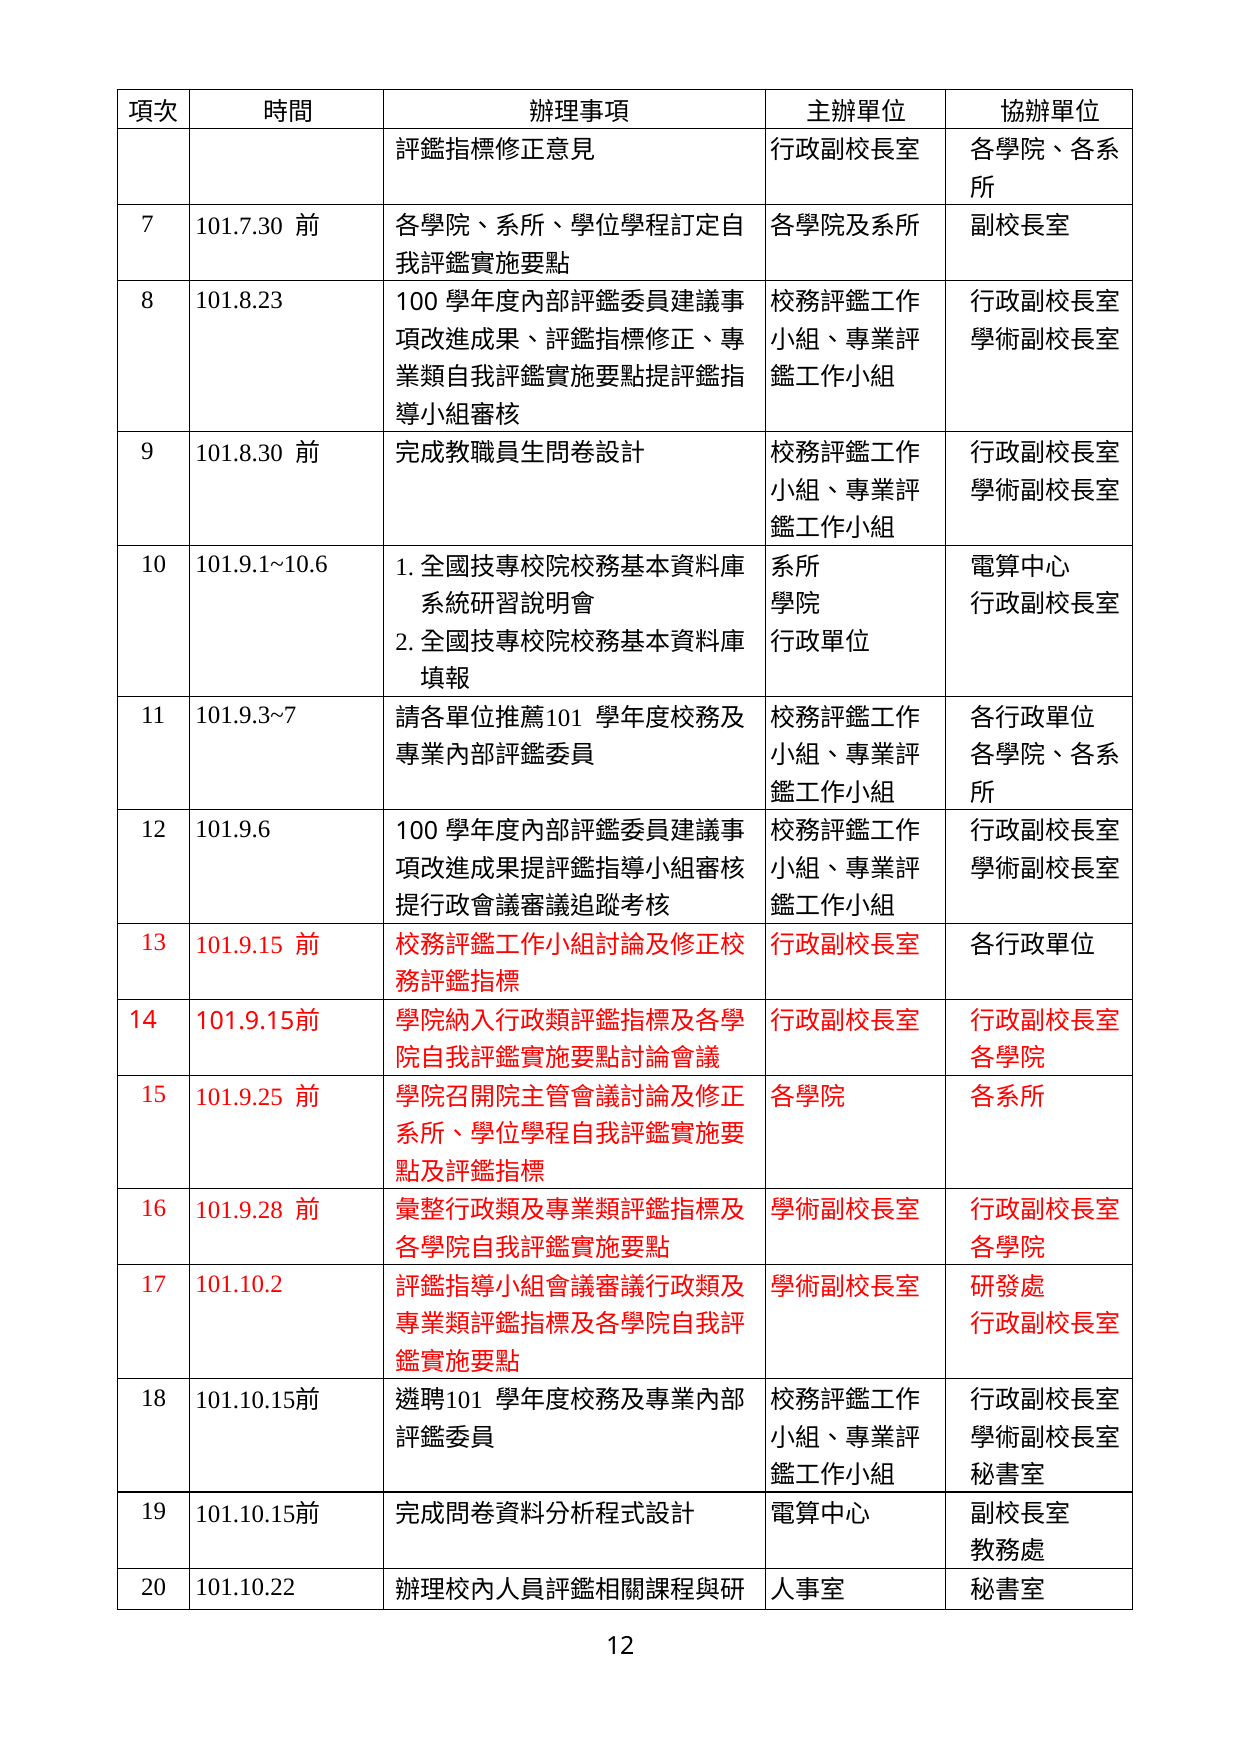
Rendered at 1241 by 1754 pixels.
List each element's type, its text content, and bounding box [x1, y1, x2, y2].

table_cell 學術副校長室 [766, 1189, 945, 1264]
table_cell 101.10.22 [190, 1569, 383, 1609]
table_cell 19 [118, 1493, 189, 1567]
table_cell 101.8.30前 [190, 432, 383, 544]
table_cell 行政副校長室 各學院 [946, 1189, 1132, 1264]
table_cell 14 [118, 1000, 189, 1075]
table_cell 12 [118, 810, 189, 923]
table_cell 請各單位推薦101學年度校務及專業內部評鑑委員 [384, 697, 765, 809]
table_cell 7 [118, 205, 189, 280]
table_cell 遴聘101學年度校務及專業內部評鑑委員 [384, 1379, 765, 1491]
table_header 主辦單位 [766, 90, 945, 128]
table_cell 101.10.15前 [190, 1493, 383, 1567]
table_cell 各行政單位 各學院、各系所 [946, 697, 1132, 809]
table_cell 副校長室 教務處 [946, 1493, 1132, 1567]
table_cell 學院召開院主管會議討論及修正系所、學位學程自我評鑑實施要點及評鑑指標 [384, 1076, 765, 1188]
table_cell 行政副校長室 [766, 129, 945, 204]
table_cell 各行政單位 [946, 924, 1132, 999]
table_cell 秘書室 [946, 1569, 1132, 1609]
table_cell 17 [118, 1265, 189, 1378]
table_cell 電算中心 行政副校長室 [946, 546, 1132, 696]
table_cell 完成問卷資料分析程式設計 [384, 1493, 765, 1567]
table_cell 行政副校長室 學術副校長室 [946, 810, 1132, 923]
table_header 項次 [118, 90, 189, 128]
table_cell 行政副校長室 學術副校長室 秘書室 [946, 1379, 1132, 1491]
table_cell 101.9.15前 [190, 1000, 383, 1075]
table_cell 101.7.30前 [190, 205, 383, 280]
table_cell 10 [118, 546, 189, 696]
table_cell 學術副校長室 [766, 1265, 945, 1378]
table_cell 副校長室 [946, 205, 1132, 280]
table_cell 101.9.25前 [190, 1076, 383, 1188]
table_cell 101.10.2 [190, 1265, 383, 1378]
table_cell 完成教職員生問卷設計 [384, 432, 765, 544]
table_cell 行政副校長室 各學院 [946, 1000, 1132, 1075]
table_cell 各學院、各系所 [946, 129, 1132, 204]
table_cell 各學院 [766, 1076, 945, 1188]
table_cell 100學年度內部評鑑委員建議事項改進成果、評鑑指標修正、專業類自我評鑑實施要點提評鑑指導小組審核 [384, 281, 765, 431]
table_cell 校務評鑑工作小組、專業評鑑工作小組 [766, 810, 945, 923]
table_cell 人事室 [766, 1569, 945, 1609]
table_cell 各學院及系所 [766, 205, 945, 280]
table_header 辦理事項 [384, 90, 765, 128]
table_cell 100學年度內部評鑑委員建議事項改進成果提評鑑指導小組審核提行政會議審議追蹤考核 [384, 810, 765, 923]
table_cell 101.9.3~7 [190, 697, 383, 809]
table_cell 行政副校長室 學術副校長室 [946, 432, 1132, 544]
table_cell 校務評鑑工作小組、專業評鑑工作小組 [766, 697, 945, 809]
table_cell 8 [118, 281, 189, 431]
table_cell [190, 129, 383, 204]
table_cell 校務評鑑工作小組、專業評鑑工作小組 [766, 432, 945, 544]
table_cell 系所 學院 行政單位 [766, 546, 945, 696]
table_cell 辦理校內人員評鑑相關課程與研 [384, 1569, 765, 1609]
table_cell 1.全國技專校院校務基本資料庫系統研習說明會 2.全國技專校院校務基本資料庫填報 [384, 546, 765, 696]
table_cell 電算中心 [766, 1493, 945, 1567]
table_cell 彙整行政類及專業類評鑑指標及各學院自我評鑑實施要點 [384, 1189, 765, 1264]
table_cell 20 [118, 1569, 189, 1609]
table_cell 行政副校長室 [766, 924, 945, 999]
table_header 時間 [190, 90, 383, 128]
table_cell 101.10.15前 [190, 1379, 383, 1491]
table_cell 各學院、系所、學位學程訂定自我評鑑實施要點 [384, 205, 765, 280]
table_cell 101.9.28前 [190, 1189, 383, 1264]
table_cell 11 [118, 697, 189, 809]
table_cell 13 [118, 924, 189, 999]
table_cell 16 [118, 1189, 189, 1264]
table_cell 校務評鑑工作小組討論及修正校務評鑑指標 [384, 924, 765, 999]
table_cell 行政副校長室 學術副校長室 [946, 281, 1132, 431]
table_cell 各系所 [946, 1076, 1132, 1188]
table_cell 評鑑指標修正意見 [384, 129, 765, 204]
table_cell 評鑑指導小組會議審議行政類及專業類評鑑指標及各學院自我評鑑實施要點 [384, 1265, 765, 1378]
table_cell 校務評鑑工作小組、專業評鑑工作小組 [766, 1379, 945, 1491]
table_cell 15 [118, 1076, 189, 1188]
table_cell 行政副校長室 [766, 1000, 945, 1075]
table_cell 18 [118, 1379, 189, 1491]
table_cell 101.8.23 [190, 281, 383, 431]
table_cell 9 [118, 432, 189, 544]
table_cell 101.9.1~10.6 [190, 546, 383, 696]
table_cell 101.9.6 [190, 810, 383, 923]
table_cell 校務評鑑工作小組、專業評鑑工作小組 [766, 281, 945, 431]
table_cell 研發處 行政副校長室 [946, 1265, 1132, 1378]
table_cell [118, 129, 189, 204]
table_cell 學院納入行政類評鑑指標及各學院自我評鑑實施要點討論會議 [384, 1000, 765, 1075]
table_header 協辦單位 [946, 90, 1132, 128]
table_cell 101.9.15前 [190, 924, 383, 999]
